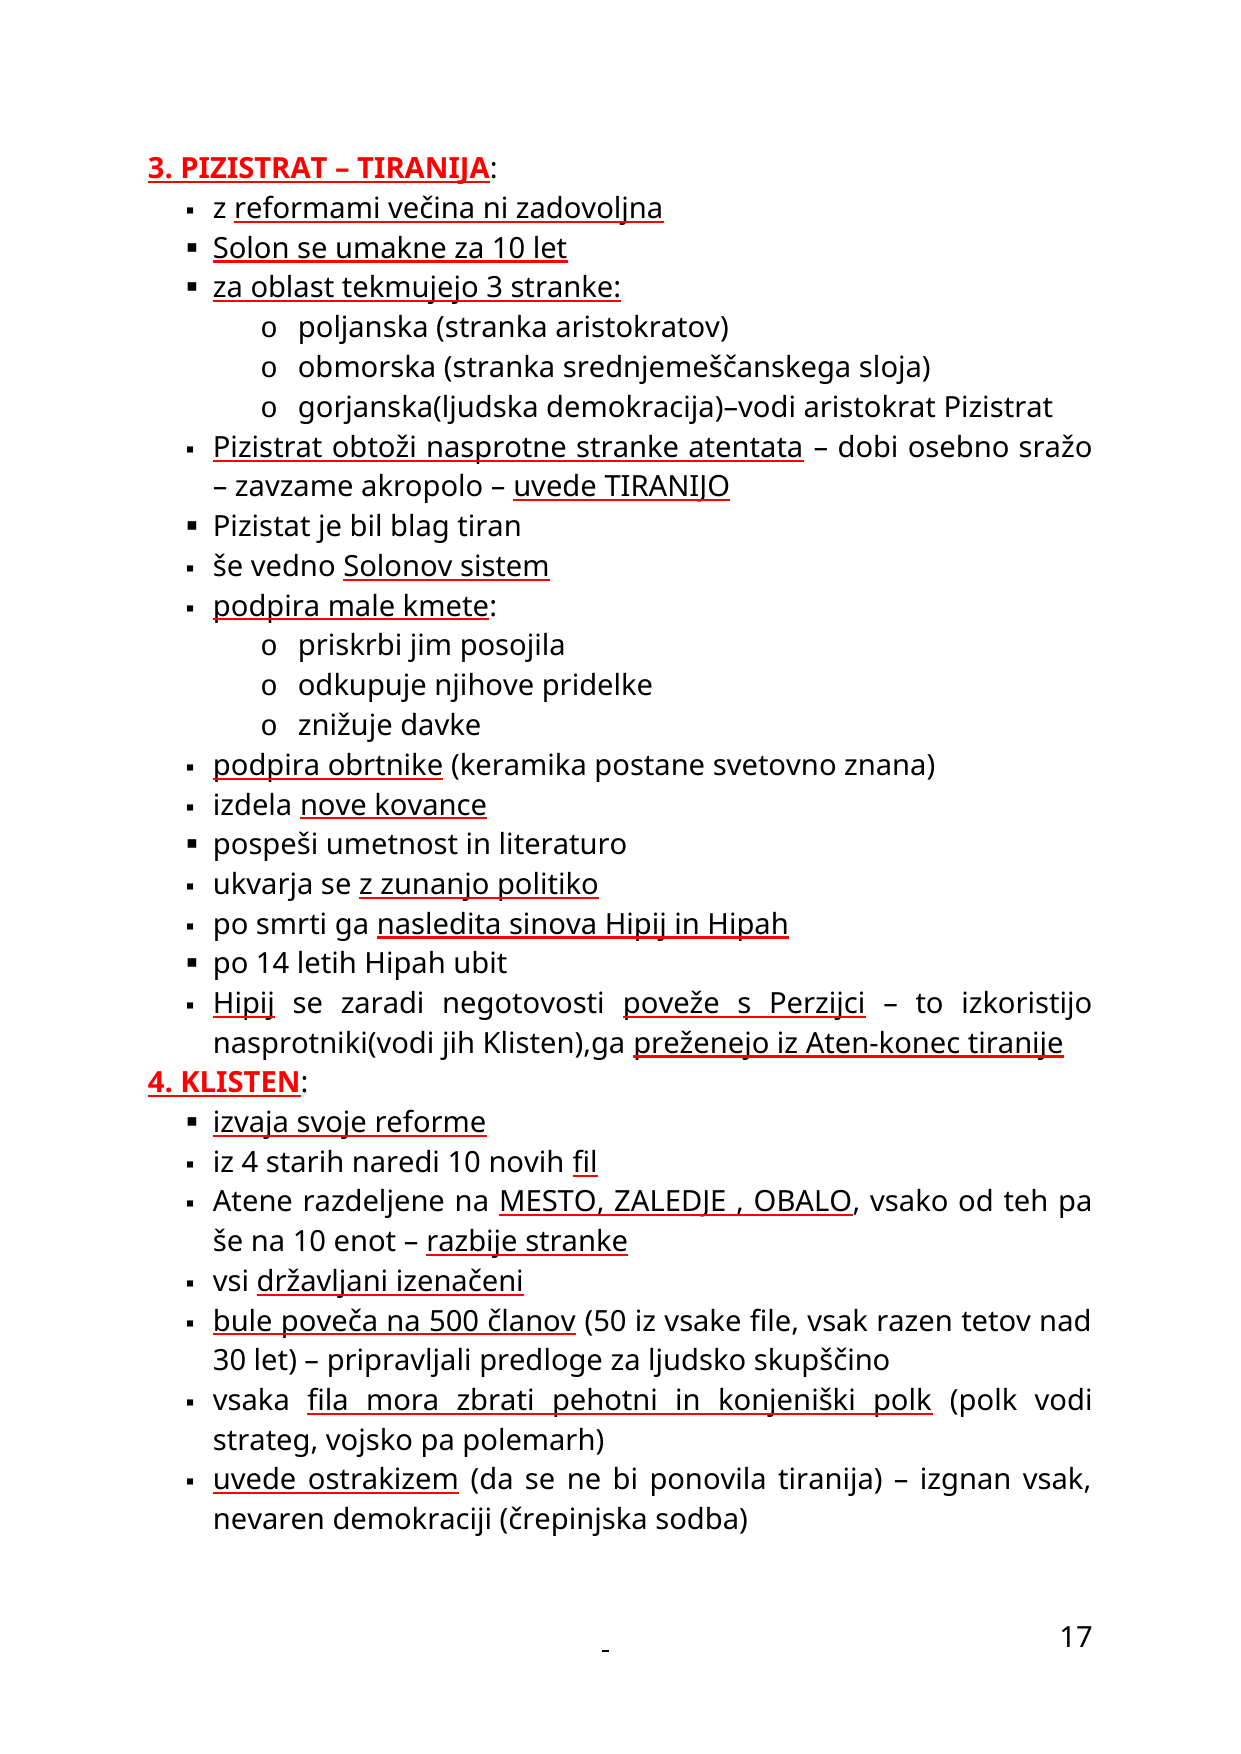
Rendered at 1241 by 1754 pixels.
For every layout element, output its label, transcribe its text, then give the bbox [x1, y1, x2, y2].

list za oblast tekmujejo 3 stranke: [185, 267, 1093, 306]
list po smrti ga nasledita sinova Hipij in Hipah [185, 903, 1093, 943]
text 3. PIZISTRAT – TIRANIJA: [148, 148, 1093, 187]
list izvaja svoje reforme [185, 1101, 1093, 1141]
list uvede ostrakizem (da se ne bi ponovila tiranija) – izgnan vsak, nevaren demokraciji (črepinjska sodba) [185, 1458, 1093, 1538]
list gorjanska(ljudska demokracija)–vodi aristokrat Pizistrat [260, 386, 1093, 426]
list odkupuje njihove pridelke [260, 664, 1093, 704]
list Hipij se zaradi negotovosti poveže s Perzijci – to izkoristijo nasprotniki(vodi jih Klisten),ga preženejo iz Aten-konec tiranije [185, 982, 1093, 1062]
list bule poveča na 500 članov (50 iz vsake file, vsak razen tetov nad 30 let) – pripravljali predloge za ljudsko skupščino [185, 1300, 1093, 1379]
list še vedno Solonov sistem [185, 545, 1093, 585]
list z reformami večina ni zadovoljna [185, 187, 1093, 227]
list poljanska (stranka aristokratov) [260, 306, 1093, 346]
list vsaka fila mora zbrati pehotni in konjeniški polk (polk vodi strateg, vojsko pa polemarh) [185, 1379, 1093, 1458]
list Atene razdeljene na MESTO, ZALEDJE , OBALO, vsako od teh pa še na 10 enot – razbije stranke [185, 1181, 1093, 1260]
list izdela nove kovance [185, 784, 1093, 823]
list Pizistrat obtoži nasprotne stranke atentata – dobi osebno sražo – zavzame akropolo – uvede TIRANIJO [185, 426, 1093, 505]
list ukvarja se z zunanjo politiko [185, 863, 1093, 903]
list podpira obrtnike (keramika postane svetovno znana) [185, 744, 1093, 784]
list Solon se umakne za 10 let [185, 227, 1093, 267]
list vsi državljani izenačeni [185, 1260, 1093, 1300]
list podpira male kmete: [185, 585, 1093, 624]
list obmorska (stranka srednjemeščanskega sloja) [260, 346, 1093, 386]
list po 14 letih Hipah ubit [185, 943, 1093, 982]
text 4. KLISTEN: [148, 1062, 1093, 1101]
list znižuje davke [260, 704, 1093, 744]
list iz 4 starih naredi 10 novih fil [185, 1141, 1093, 1181]
list priskrbi jim posojila [260, 624, 1093, 664]
list Pizistat je bil blag tiran [185, 505, 1093, 545]
list pospeši umetnost in literaturo [185, 823, 1093, 863]
